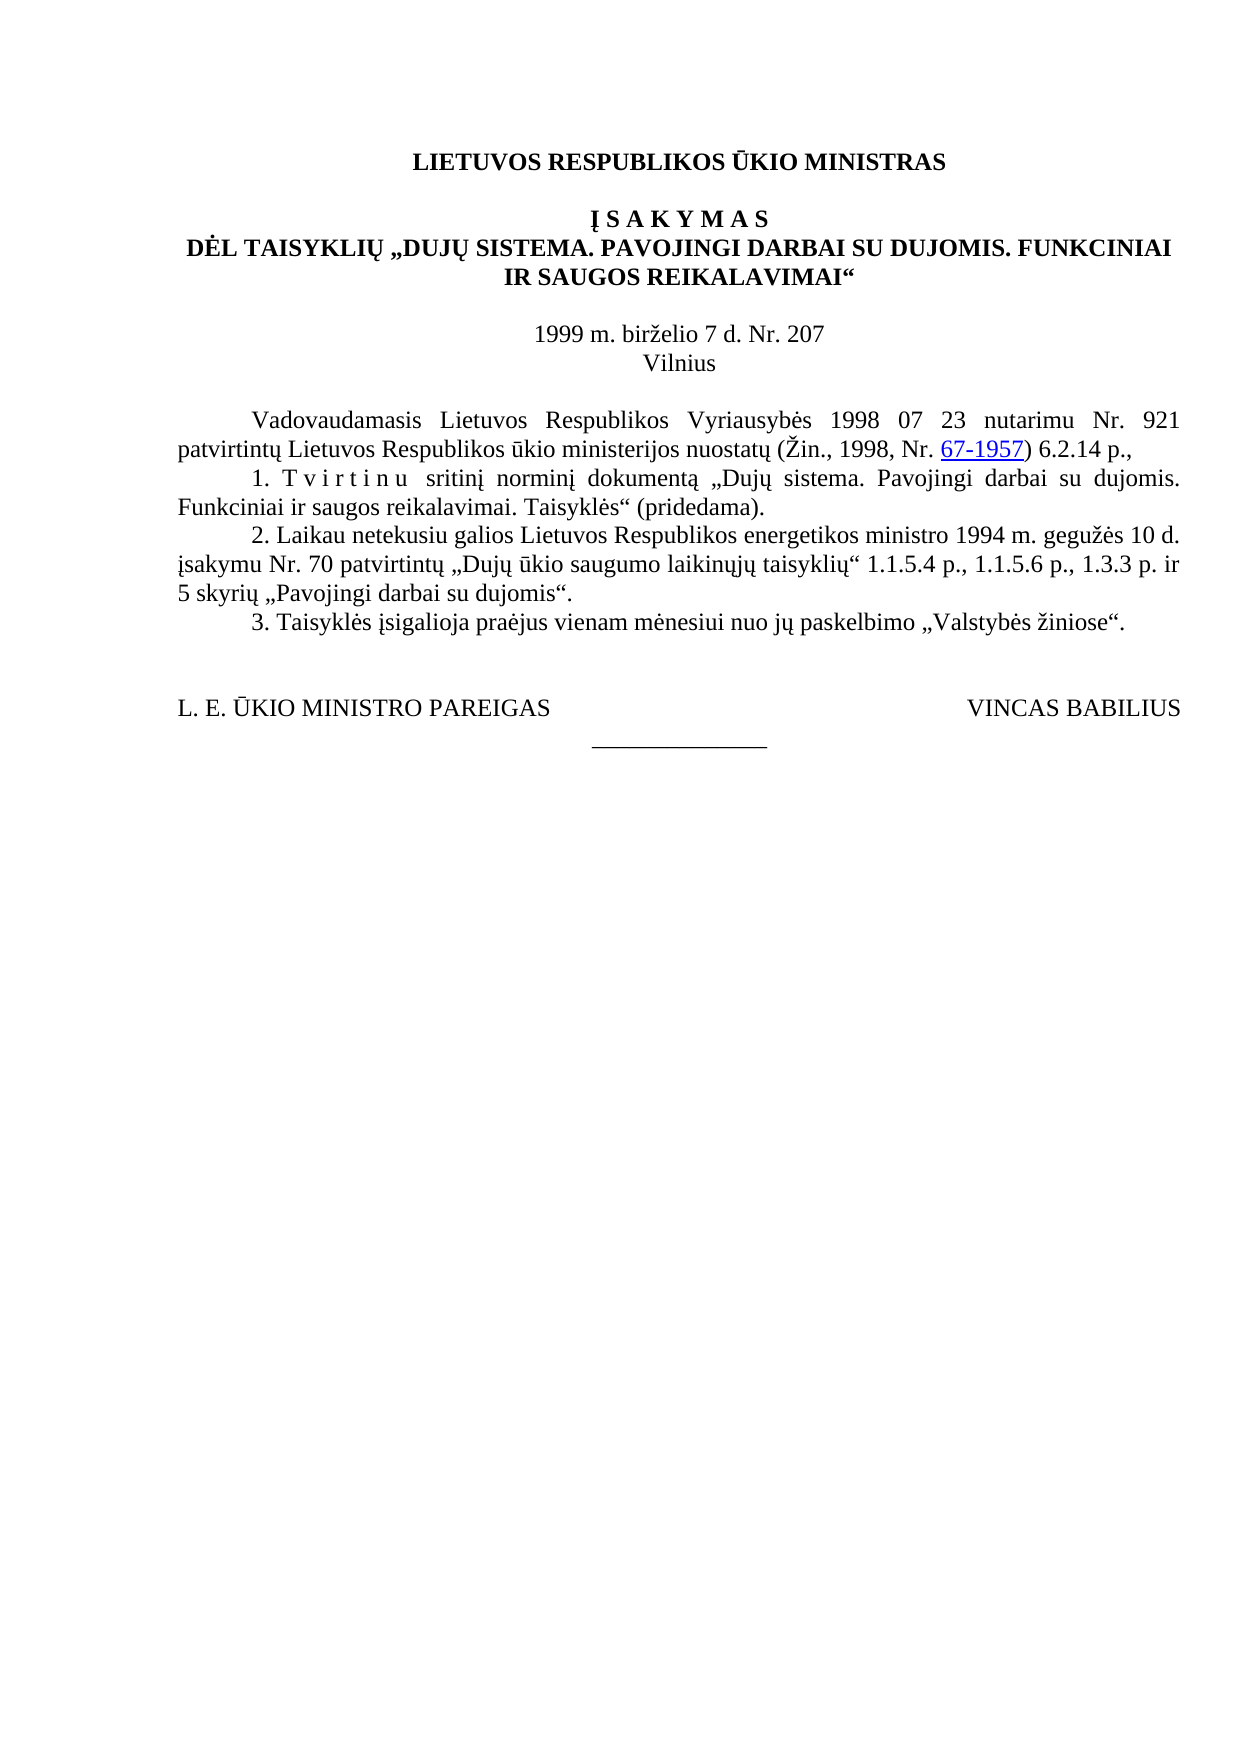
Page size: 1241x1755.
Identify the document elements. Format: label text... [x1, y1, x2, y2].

text ______________ [177, 722, 1181, 751]
text DĖL TAISYKLIŲ „DUJŲ SISTEMA. PAVOJINGI DARBAI SU DUJOMIS. FUNKCINIAI IR SAUGOS REIKALAVIMAI“ [177, 233, 1181, 291]
text 2. Laikau netekusiu galios Lietuvos Respublikos energetikos ministro 1994 m. gegužės 10 d. įsakymu Nr. 70 patvirtintų „Dujų ūkio saugumo laikinųjų taisyklių“ 1.1.5.4 p., 1.1.5.6 p., 1.3.3 p. ir 5 skyrių „Pavojingi darbai su dujomis“. [177, 521, 1181, 607]
text Vilnius [177, 348, 1181, 377]
text 3. Taisyklės įsigalioja praėjus vienam mėnesiui nuo jų paskelbimo „Valstybės žiniose“. [177, 607, 1181, 636]
text Į S A K Y M A S [177, 204, 1181, 233]
text LIETUVOS RESPUBLIKOS ŪKIO MINISTRAS [177, 147, 1181, 176]
text 1999 m. birželio 7 d. Nr. 207 [177, 319, 1181, 348]
text L. E. ŪKIO MINISTRO PAREIGAS VINCAS BABILIUS [177, 693, 1181, 722]
text Vadovaudamasis Lietuvos Respublikos Vyriausybės 1998 07 23 nutarimu Nr. 921 patvirtintų Lietuvos Respublikos ūkio ministerijos nuostatų (Žin., 1998, Nr. 67-1957) 6.2.14 p., [177, 406, 1181, 463]
text 1. Tvirtinu sritinį norminį dokumentą „Dujų sistema. Pavojingi darbai su dujomis. Funkciniai ir saugos reikalavimai. Taisyklės“ (pridedama). [177, 463, 1181, 521]
